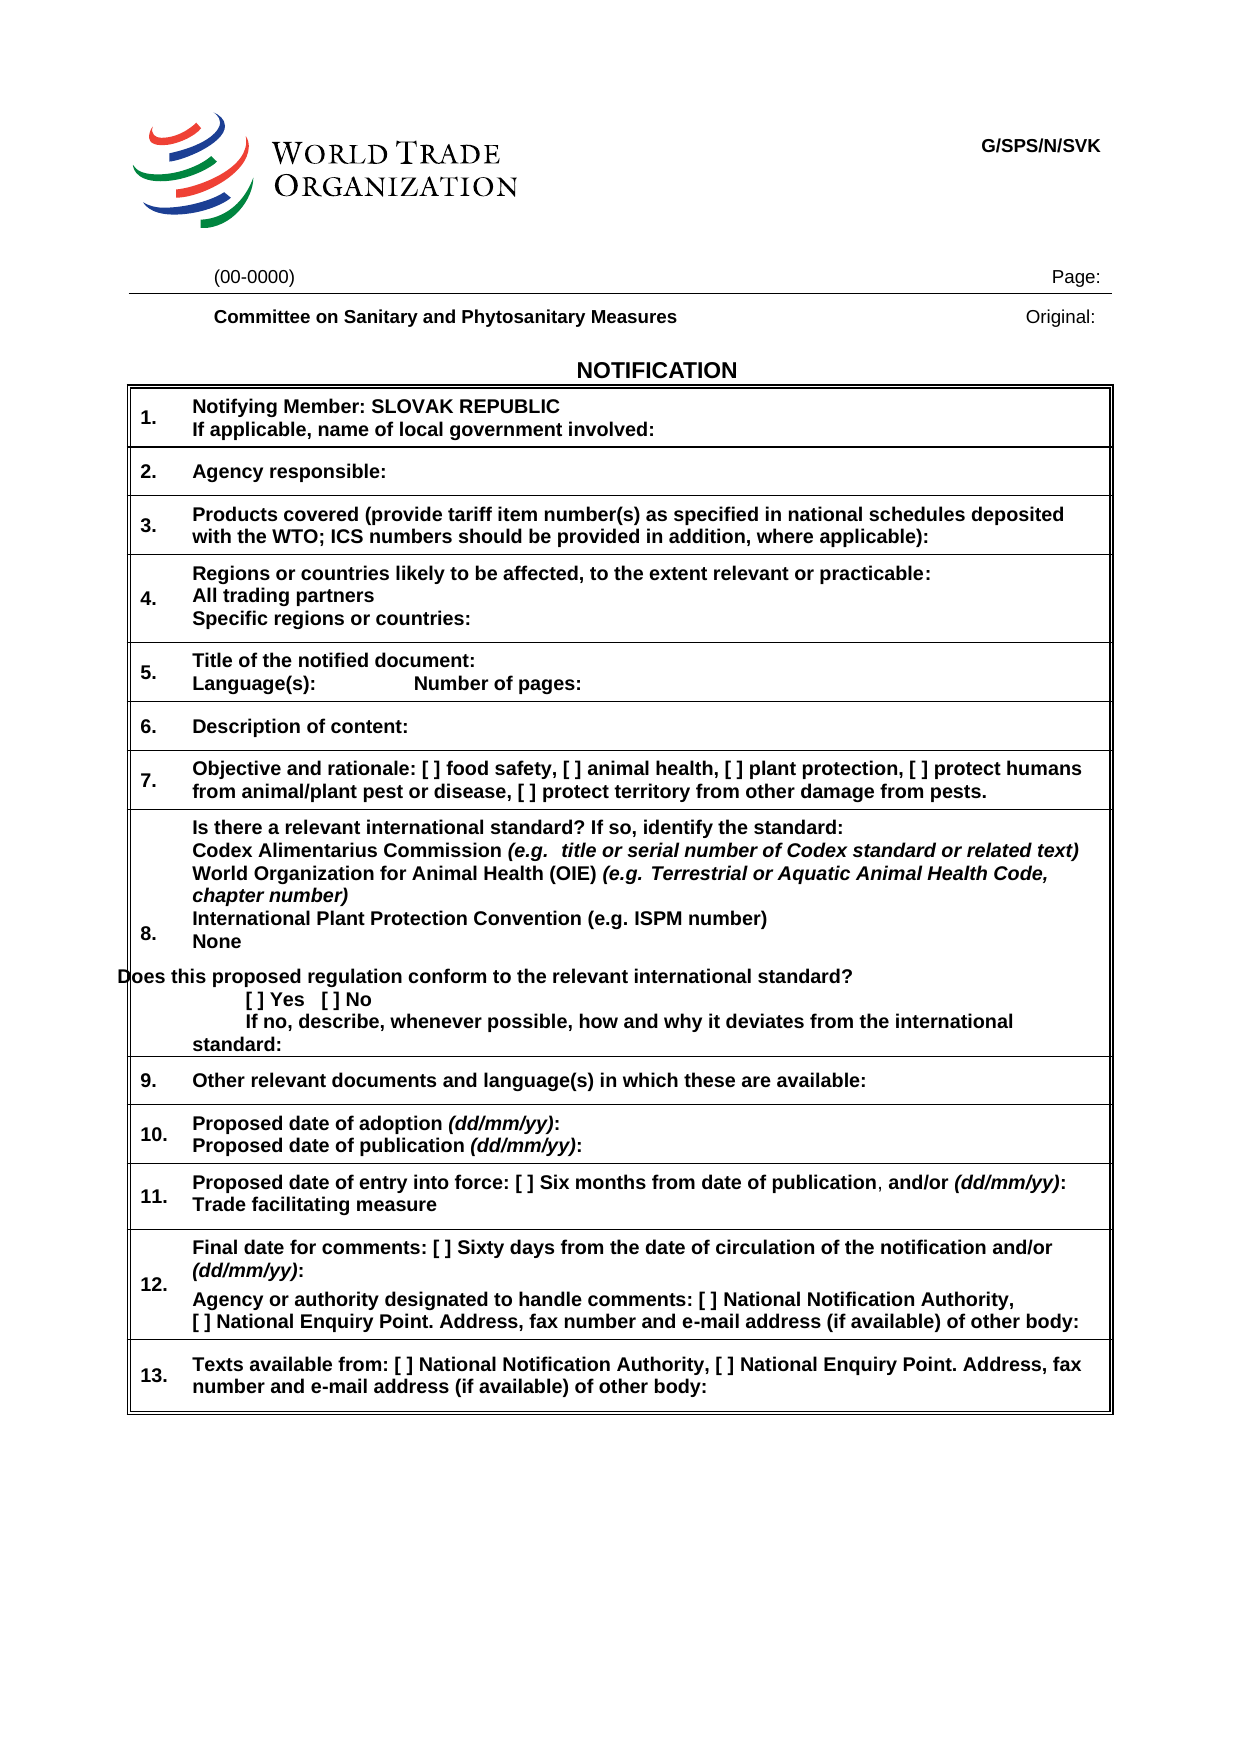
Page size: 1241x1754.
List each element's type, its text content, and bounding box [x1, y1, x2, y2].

table_cell Regions or countries likely to be affected, to the extent relevant or practicable: [ ] All trading partners [ ] Specific regions or countries: [179, 555, 1109, 642]
table_cell Products covered (provide tariff item number(s) as specified in national schedules deposited with the WTO; ICS numbers should be provided in addition, where applicable): [179, 496, 1109, 554]
table_header [129, 113, 524, 250]
text NOTIFICATION [192, 357, 1122, 384]
table_cell (00-0000) [129, 250, 745, 293]
table_cell 13. [131, 1340, 179, 1411]
table_cell Title of the notified document: Language(s): Number of pages: [179, 643, 1109, 701]
table_cell Proposed date of adoption (dd/mm/yy): Proposed date of publication (dd/mm/yy): [179, 1105, 1109, 1163]
table_cell Original: [745, 294, 1112, 333]
table_cell [524, 225, 1112, 250]
table_cell G/SPS/N/SVK [524, 135, 1112, 225]
table_cell Description of content: [179, 702, 1109, 750]
table_cell 3. [131, 496, 179, 554]
table_cell 7. [131, 751, 179, 809]
table_cell Final date for comments: [ ] Sixty days from the date of circulation of the notification and/or (dd/mm/yy): Agency or authority designated to handle comments: [ ] National Notification Authority, [ ] National Enquiry Point. Address, fax number and e‑mail address (if available) of other body: [179, 1230, 1109, 1339]
table_cell 6. [131, 702, 179, 750]
table_cell 12. [131, 1230, 179, 1339]
table_cell 10. [131, 1105, 179, 1163]
table_cell 9. [131, 1057, 179, 1104]
table_cell 5. [131, 643, 179, 701]
table_cell Agency responsible: [179, 448, 1109, 495]
table_cell 11. [131, 1164, 179, 1228]
table_cell Other relevant documents and language(s) in which these are available: [179, 1057, 1109, 1104]
table_header Notifying Member: SLOVAK REPUBLIC If applicable, name of local government involved: [179, 389, 1109, 446]
table_cell Committee on Sanitary and Phytosanitary Measures [129, 294, 745, 333]
table_cell 8. [131, 810, 179, 1056]
table_cell Proposed date of entry into force: [ ] Six months from date of publication, and/or (dd/mm/yy): [ ] Trade facilitating measure [179, 1164, 1109, 1228]
table_cell Is there a relevant international standard? If so, identify the standard: [ ] Codex Alimentarius Commission (e.g. title or serial number of Codex standard or related text) [ ] World Organization for Animal Health (OIE) (e.g. Terrestrial or Aquatic Animal Health Code, chapter number) [ ] International Plant Protection Convention (e.g. ISPM number) [ ] None Does this proposed regulation conform to the relevant international standard? [ ] Yes [ ] No If no, describe, whenever possible, how and why it deviates from the international standard: [179, 810, 1109, 1056]
table_cell Page: [745, 250, 1112, 293]
table_cell Texts available from: [ ] National Notification Authority, [ ] National Enquiry Point. Address, fax number and e‑mail address (if available) of other body: [179, 1340, 1109, 1411]
table_header [524, 113, 1112, 135]
table_cell 2. [131, 448, 179, 495]
table_cell 4. [131, 555, 179, 642]
table_cell Objective and rationale: [ ] food safety, [ ] animal health, [ ] plant protection, [ ] protect humans from animal/plant pest or disease, [ ] protect territory from other damage from pests. [179, 751, 1109, 809]
table_header 1. [131, 389, 179, 446]
